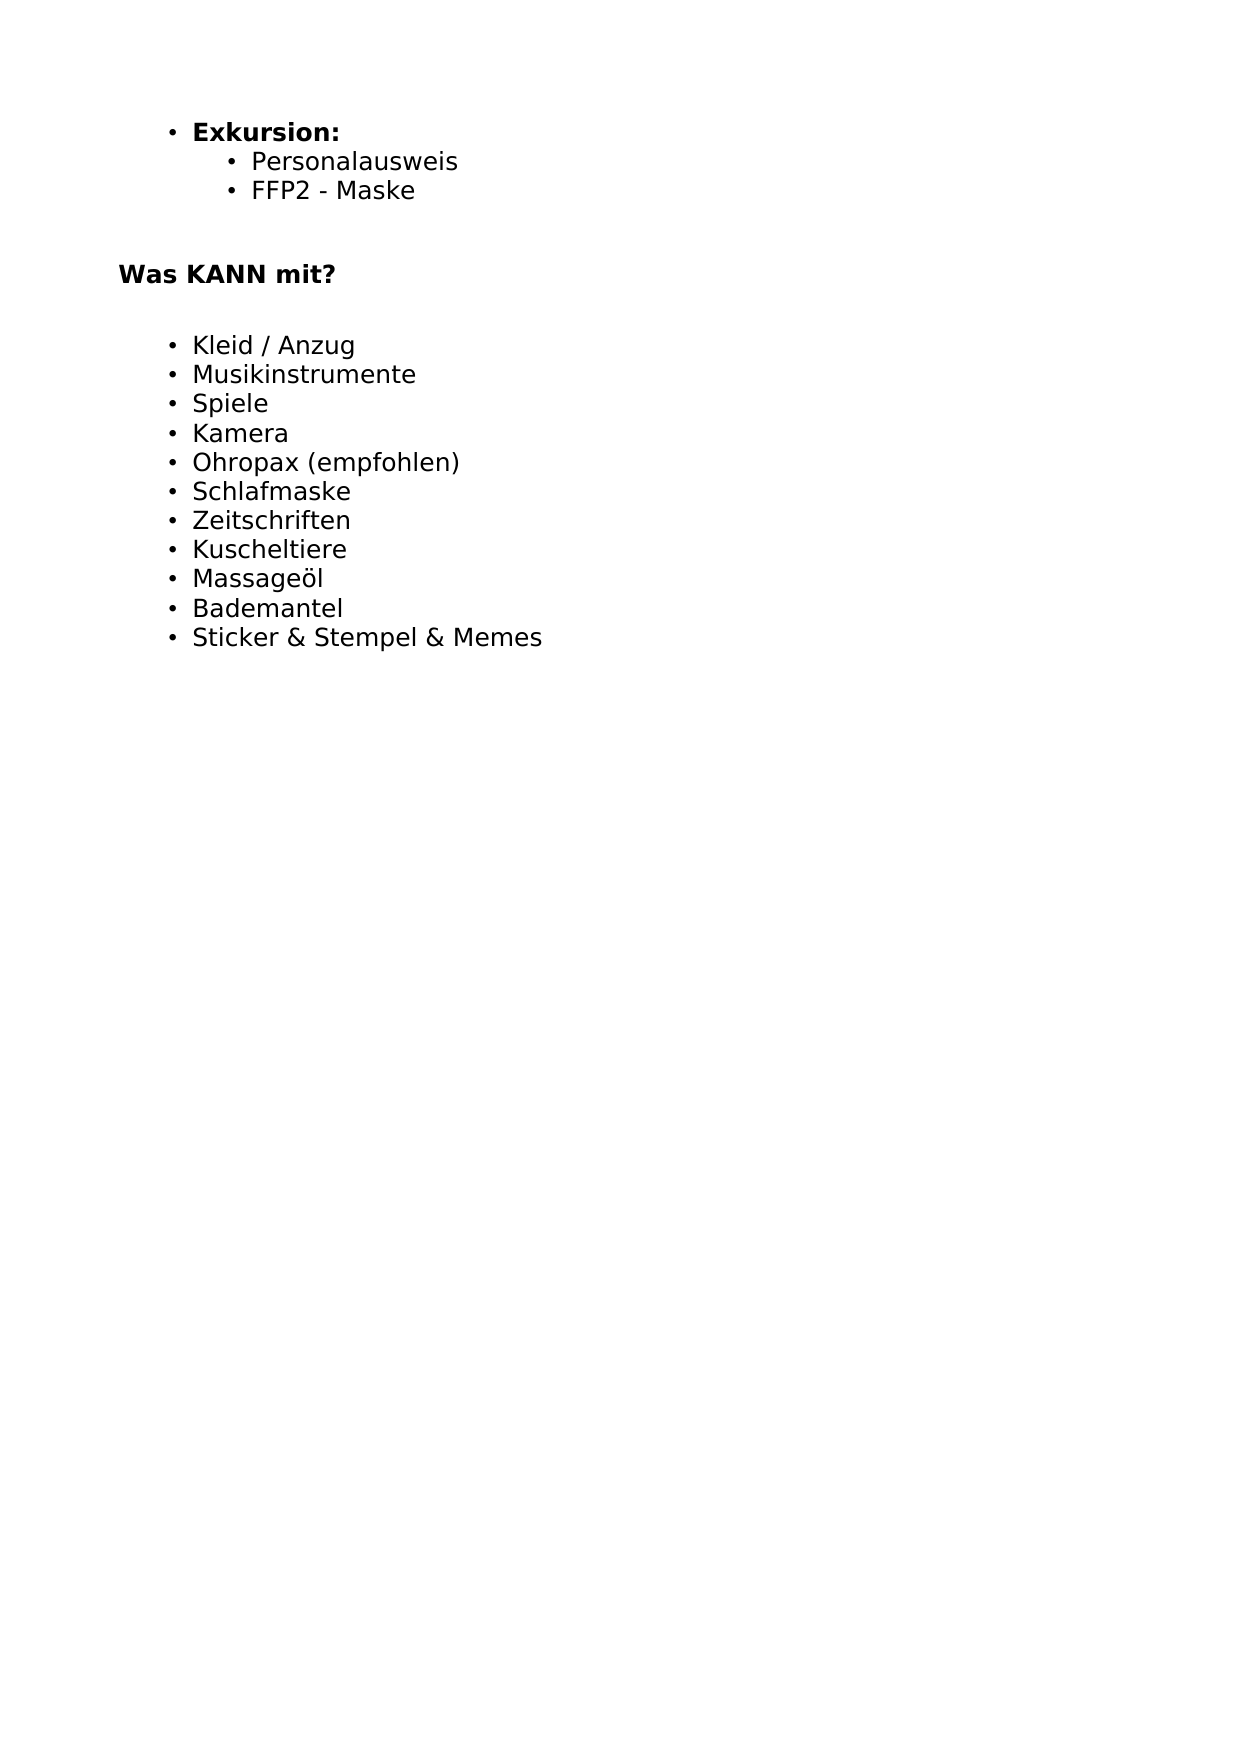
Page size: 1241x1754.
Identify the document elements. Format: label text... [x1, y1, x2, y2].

list Kuscheltiere [177, 535, 1122, 564]
list Personalausweis [236, 147, 1122, 176]
subtitle Was KANN mit? [118, 260, 1122, 289]
list FFP2 - Maske [236, 176, 1122, 206]
list Massageöl [177, 564, 1122, 594]
list Sticker & Stempel & Memes [177, 623, 1122, 652]
list Schlafmaske [177, 477, 1122, 506]
list Kleid / Anzug [177, 331, 1122, 360]
list Musikinstrumente [177, 360, 1122, 389]
list Bademantel [177, 594, 1122, 623]
list Ohropax (empfohlen) [177, 448, 1122, 477]
list Kamera [177, 419, 1122, 448]
list Spiele [177, 389, 1122, 419]
list Exkursion: [177, 118, 1122, 147]
list Zeitschriften [177, 506, 1122, 535]
